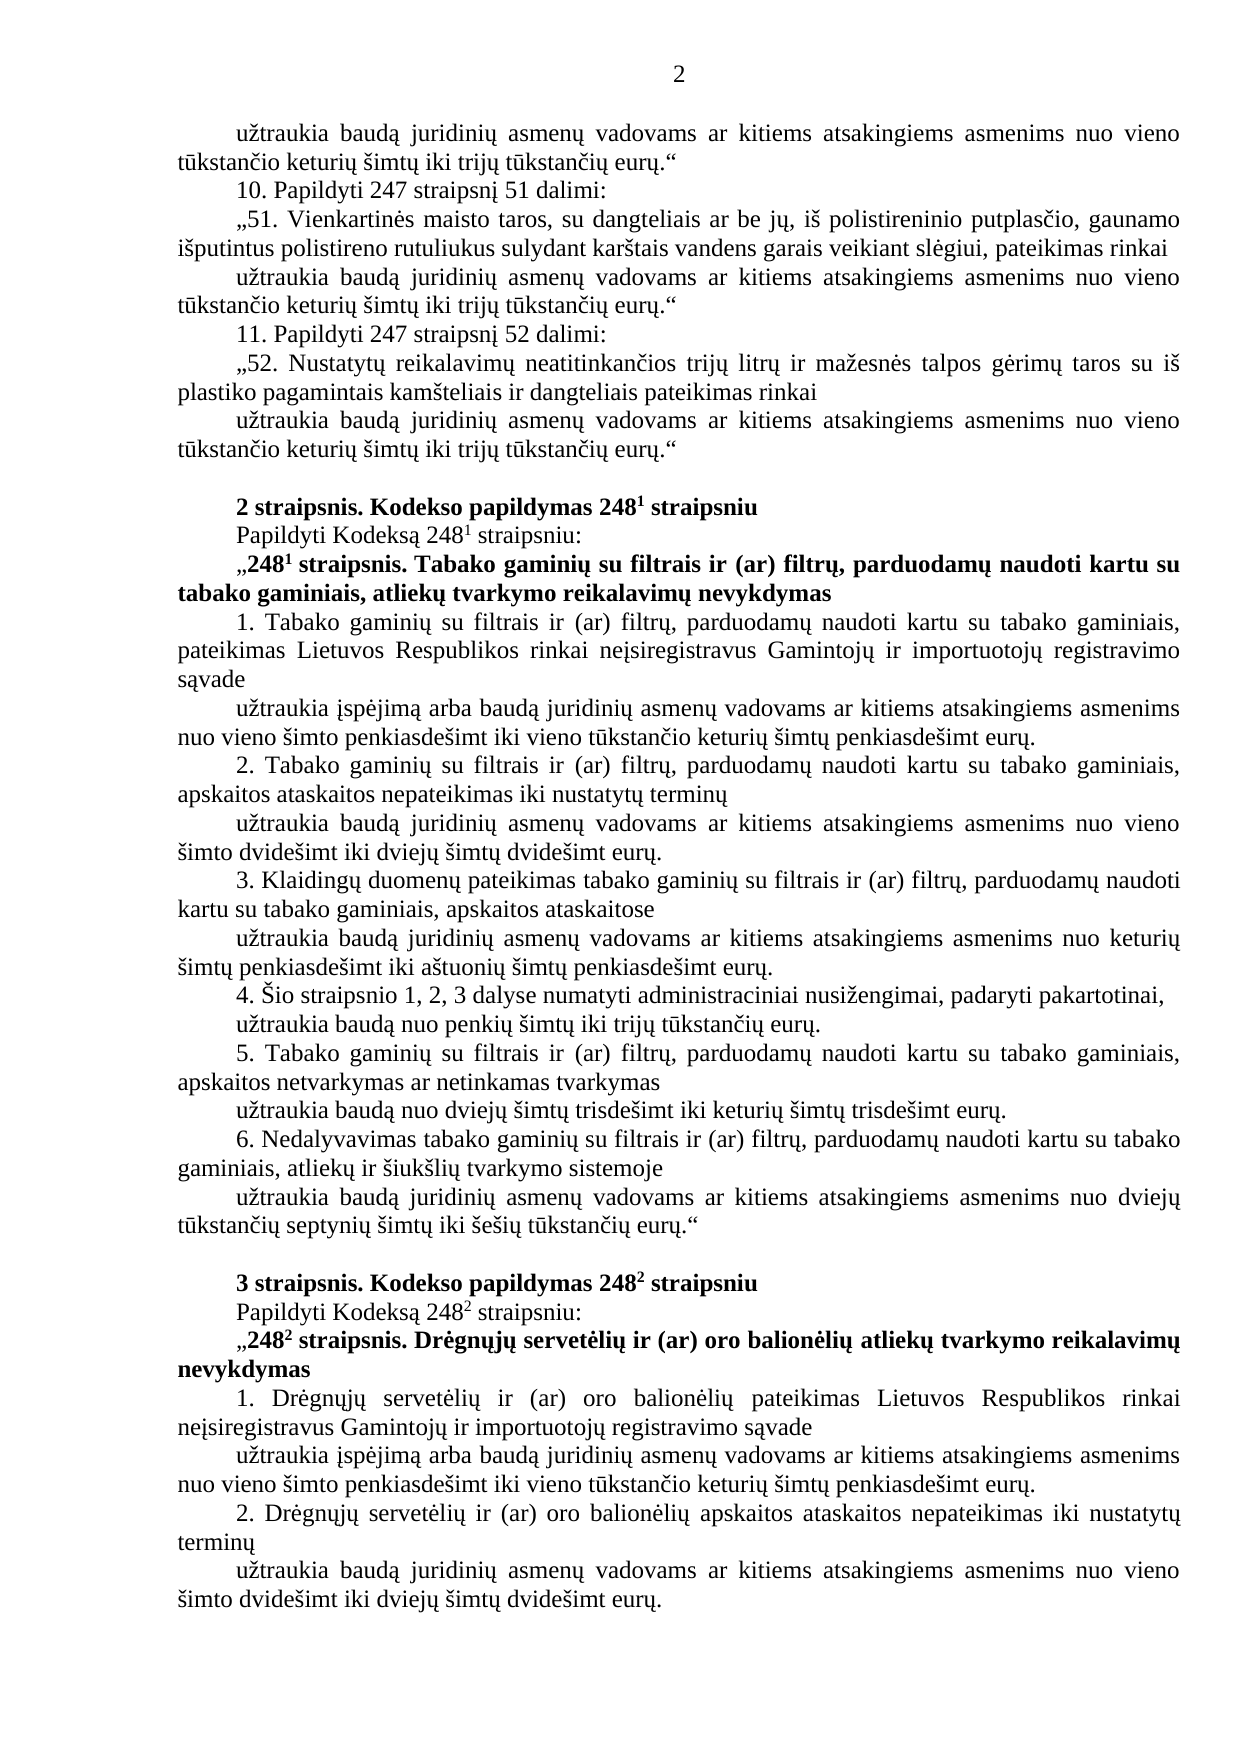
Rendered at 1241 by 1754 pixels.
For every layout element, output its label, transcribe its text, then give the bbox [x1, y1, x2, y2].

text užtraukia baudą nuo penkių šimtų iki trijų tūkstančių eurų. [177, 1009, 1181, 1038]
text „51. Vienkartinės maisto taros, su dangteliais ar be jų, iš polistireninio putplasčio, gaunamo išputintus polistireno rutuliukus sulydant karštais vandens garais veikiant slėgiui, pateikimas rinkai [177, 204, 1181, 262]
text 3 straipsnis. Kodekso papildymas 2482 straipsniu [177, 1268, 1181, 1297]
text užtraukia baudą juridinių asmenų vadovams ar kitiems atsakingiems asmenims nuo dviejų tūkstančių septynių šimtų iki šešių tūkstančių eurų.“ [177, 1182, 1181, 1239]
text užtraukia įspėjimą arba baudą juridinių asmenų vadovams ar kitiems atsakingiems asmenims nuo vieno šimto penkiasdešimt iki vieno tūkstančio keturių šimtų penkiasdešimt eurų. [177, 1441, 1181, 1498]
text užtraukia baudą juridinių asmenų vadovams ar kitiems atsakingiems asmenims nuo keturių šimtų penkiasdešimt iki aštuonių šimtų penkiasdešimt eurų. [177, 923, 1181, 981]
text 10. Papildyti 247 straipsnį 51 dalimi: [177, 176, 1181, 204]
text 11. Papildyti 247 straipsnį 52 dalimi: [177, 319, 1181, 348]
text 4. Šio straipsnio 1, 2, 3 dalyse numatyti administraciniai nusižengimai, padaryti pakartotinai, [177, 981, 1181, 1009]
text 3. Klaidingų duomenų pateikimas tabako gaminių su filtrais ir (ar) filtrų, parduodamų naudoti kartu su tabako gaminiais, apskaitos ataskaitose [177, 866, 1181, 923]
text 2. Tabako gaminių su filtrais ir (ar) filtrų, parduodamų naudoti kartu su tabako gaminiais, apskaitos ataskaitos nepateikimas iki nustatytų terminų [177, 751, 1181, 808]
text užtraukia baudą nuo dviejų šimtų trisdešimt iki keturių šimtų trisdešimt eurų. [177, 1096, 1181, 1124]
text 2. Drėgnųjų servetėlių ir (ar) oro balionėlių apskaitos ataskaitos nepateikimas iki nustatytų terminų [177, 1498, 1181, 1556]
text užtraukia baudą juridinių asmenų vadovams ar kitiems atsakingiems asmenims nuo vieno tūkstančio keturių šimtų iki trijų tūkstančių eurų.“ [177, 262, 1181, 319]
text 5. Tabako gaminių su filtrais ir (ar) filtrų, parduodamų naudoti kartu su tabako gaminiais, apskaitos netvarkymas ar netinkamas tvarkymas [177, 1038, 1181, 1096]
text Papildyti Kodeksą 2482 straipsniu: [177, 1297, 1181, 1326]
text 1. Drėgnųjų servetėlių ir (ar) oro balionėlių pateikimas Lietuvos Respublikos rinkai neįsiregistravus Gamintojų ir importuotojų registravimo sąvade [177, 1383, 1181, 1441]
text „2481 straipsnis. Tabako gaminių su filtrais ir (ar) filtrų, parduodamų naudoti kartu su tabako gaminiais, atliekų tvarkymo reikalavimų nevykdymas [177, 549, 1181, 607]
text 1. Tabako gaminių su filtrais ir (ar) filtrų, parduodamų naudoti kartu su tabako gaminiais, pateikimas Lietuvos Respublikos rinkai neįsiregistravus Gamintojų ir importuotojų registravimo sąvade [177, 607, 1181, 693]
text 6. Nedalyvavimas tabako gaminių su filtrais ir (ar) filtrų, parduodamų naudoti kartu su tabako gaminiais, atliekų ir šiukšlių tvarkymo sistemoje [177, 1124, 1181, 1182]
text Papildyti Kodeksą 2481 straipsniu: [177, 521, 1181, 549]
text užtraukia baudą juridinių asmenų vadovams ar kitiems atsakingiems asmenims nuo vieno šimto dvidešimt iki dviejų šimtų dvidešimt eurų. [177, 1556, 1181, 1613]
text užtraukia baudą juridinių asmenų vadovams ar kitiems atsakingiems asmenims nuo vieno šimto dvidešimt iki dviejų šimtų dvidešimt eurų. [177, 808, 1181, 866]
text 2 straipsnis. Kodekso papildymas 2481 straipsniu [177, 492, 1181, 521]
text „52. Nustatytų reikalavimų neatitinkančios trijų litrų ir mažesnės talpos gėrimų taros su iš plastiko pagamintais kamšteliais ir dangteliais pateikimas rinkai [177, 348, 1181, 406]
text užtraukia baudą juridinių asmenų vadovams ar kitiems atsakingiems asmenims nuo vieno tūkstančio keturių šimtų iki trijų tūkstančių eurų.“ [177, 406, 1181, 463]
text užtraukia baudą juridinių asmenų vadovams ar kitiems atsakingiems asmenims nuo vieno tūkstančio keturių šimtų iki trijų tūkstančių eurų.“ [177, 118, 1181, 176]
text užtraukia įspėjimą arba baudą juridinių asmenų vadovams ar kitiems atsakingiems asmenims nuo vieno šimto penkiasdešimt iki vieno tūkstančio keturių šimtų penkiasdešimt eurų. [177, 693, 1181, 751]
text „2482 straipsnis. Drėgnųjų servetėlių ir (ar) oro balionėlių atliekų tvarkymo reikalavimų nevykdymas [177, 1326, 1181, 1383]
